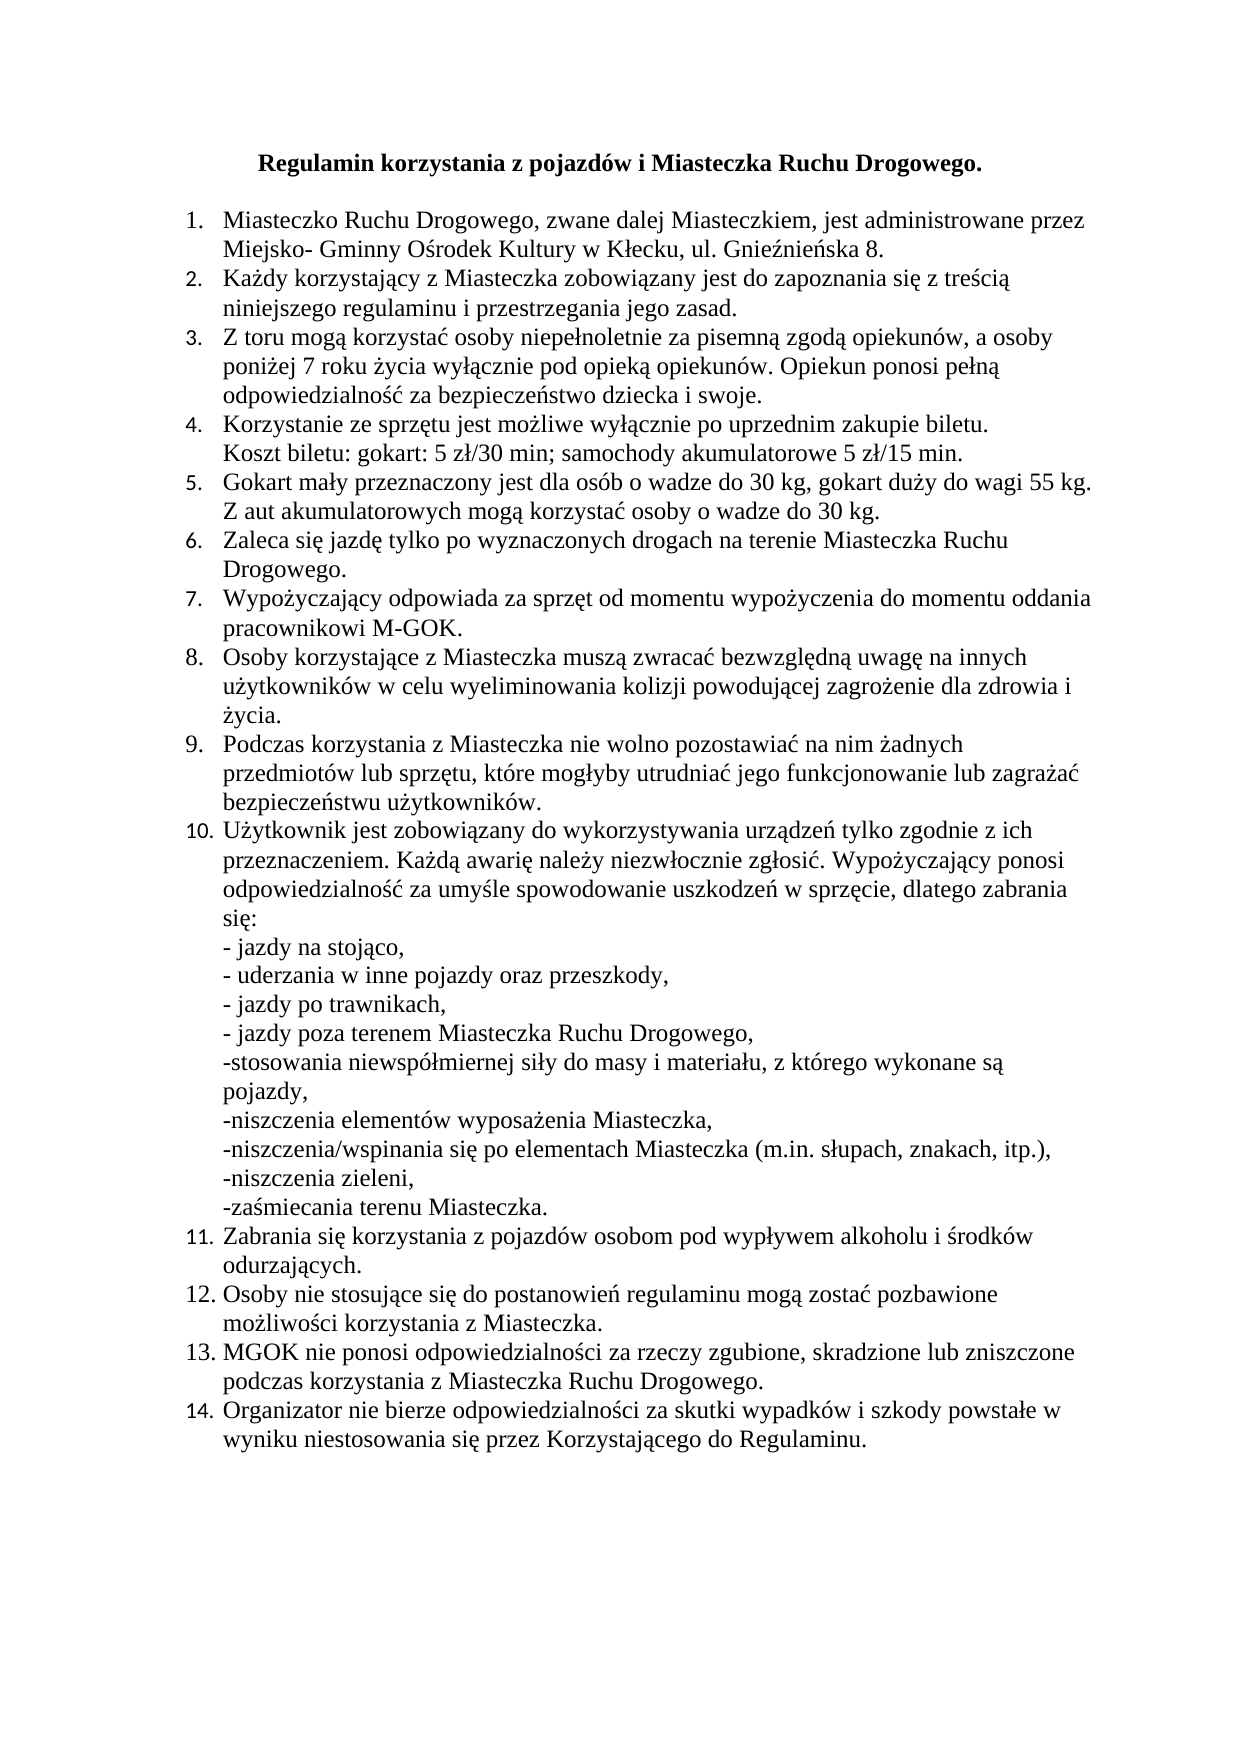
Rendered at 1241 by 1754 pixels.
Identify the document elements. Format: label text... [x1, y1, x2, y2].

list Użytkownik jest zobowiązany do wykorzystywania urządzeń tylko zgodnie z ich przeznaczeniem. Każdą awarię należy niezwłocznie zgłosić. Wypożyczający ponosi odpowiedzialność za umyśle spowodowanie uszkodzeń w sprzęcie, dlatego zabrania się: - jazdy na stojąco, - uderzania w inne pojazdy oraz przeszkody, - jazdy po trawnikach, - jazdy poza terenem Miasteczka Ruchu Drogowego, -stosowania niewspółmiernej siły do masy i materiału, z którego wykonane są pojazdy, [185, 816, 1093, 1105]
text Regulamin korzystania z pojazdów i Miasteczka Ruchu Drogowego. [148, 148, 1093, 176]
list -niszczenia elementów wyposażenia Miasteczka, -niszczenia/wspinania się po elementach Miasteczka (m.in. słupach, znakach, itp.), -niszczenia zieleni, -zaśmiecania terenu Miasteczka. [223, 1105, 1093, 1221]
list Osoby korzystające z Miasteczka muszą zwracać bezwzględną uwagę na innych użytkowników w celu wyeliminowania kolizji powodującej zagrożenie dla zdrowia i życia. [185, 642, 1093, 728]
list Zaleca się jazdę tylko po wyznaczonych drogach na terenie Miasteczka Ruchu Drogowego. [185, 525, 1093, 583]
list Gokart mały przeznaczony jest dla osób o wadze do 30 kg, gokart duży do wagi 55 kg. Z aut akumulatorowych mogą korzystać osoby o wadze do 30 kg. [185, 467, 1093, 525]
list Wypożyczający odpowiada za sprzęt od momentu wypożyczenia do momentu oddania pracownikowi M-GOK. [185, 583, 1093, 642]
list Każdy korzystający z Miasteczka zobowiązany jest do zapoznania się z treścią niniejszego regulaminu i przestrzegania jego zasad. [185, 263, 1093, 321]
list MGOK nie ponosi odpowiedzialności za rzeczy zgubione, skradzione lub zniszczone podczas korzystania z Miasteczka Ruchu Drogowego. [185, 1337, 1093, 1395]
list Korzystanie ze sprzętu jest możliwe wyłącznie po uprzednim zakupie biletu. Koszt biletu: gokart: 5 zł/30 min; samochody akumulatorowe 5 zł/15 min. [185, 409, 1093, 467]
list Z toru mogą korzystać osoby niepełnoletnie za pisemną zgodą opiekunów, a osoby poniżej 7 roku życia wyłącznie pod opieką opiekunów. Opiekun ponosi pełną odpowiedzialność za bezpieczeństwo dziecka i swoje. [185, 322, 1093, 409]
list Podczas korzystania z Miasteczka nie wolno pozostawiać na nim żadnych przedmiotów lub sprzętu, które mogłyby utrudniać jego funkcjonowanie lub zagrażać bezpieczeństwu użytkowników. [185, 729, 1093, 815]
list Zabrania się korzystania z pojazdów osobom pod wypływem alkoholu i środków odurzających. [185, 1221, 1093, 1279]
list Organizator nie bierze odpowiedzialności za skutki wypadków i szkody powstałe w wyniku niestosowania się przez Korzystającego do Regulaminu. [185, 1395, 1093, 1453]
list Miasteczko Ruchu Drogowego, zwane dalej Miasteczkiem, jest administrowane przez Miejsko- Gminny Ośrodek Kultury w Kłecku, ul. Gnieźnieńska 8. [185, 206, 1093, 263]
list Osoby nie stosujące się do postanowień regulaminu mogą zostać pozbawione możliwości korzystania z Miasteczka. [185, 1279, 1093, 1337]
